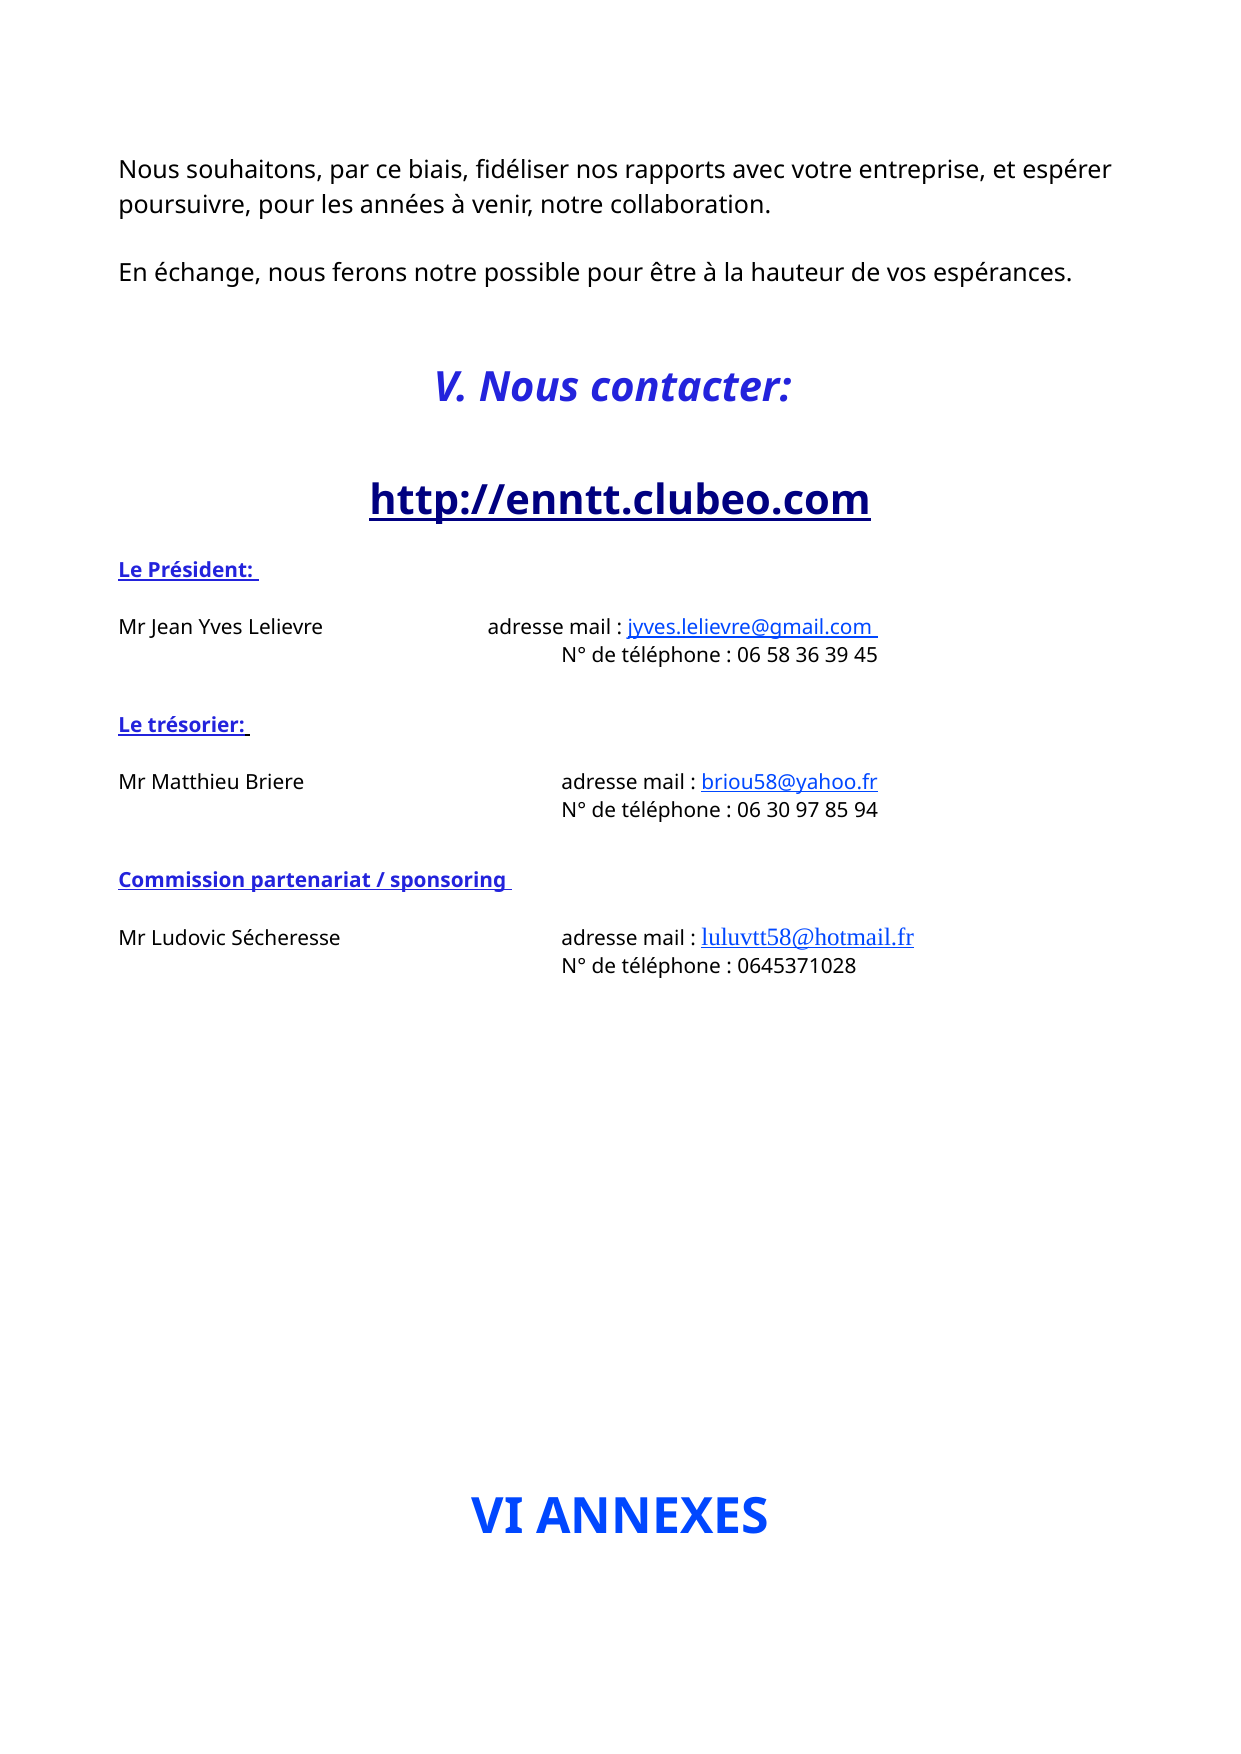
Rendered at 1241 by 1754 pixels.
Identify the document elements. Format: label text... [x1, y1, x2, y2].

text N° de téléphone : 0645371028 [118, 951, 1122, 979]
text En échange, nous ferons notre possible pour être à la hauteur de vos espérances. [118, 254, 1122, 288]
text V. Nous contacter: [118, 357, 1122, 413]
text Mr Jean Yves Lelievre adresse mail : jyves.lelievre@gmail.com [118, 612, 1122, 641]
text Commission partenariat / sponsoring [118, 865, 1122, 893]
text http://enntt.clubeo.com [118, 470, 1122, 527]
text Mr Matthieu Briere adresse mail : briou58@yahoo.fr [118, 767, 1122, 795]
text N° de téléphone : 06 58 36 39 45 [118, 641, 1122, 669]
text Le trésorier: [118, 710, 1122, 738]
text Mr Ludovic Sécheresse adresse mail : luluvtt58@hotmail.fr [118, 922, 1122, 951]
text Nous souhaitons, par ce biais, fidéliser nos rapports avec votre entreprise, et espérer poursuivre, pour les années à venir, notre collaboration. [118, 152, 1122, 220]
text VI ANNEXES [118, 1480, 1122, 1548]
text N° de téléphone : 06 30 97 85 94 [118, 795, 1122, 824]
text Le Président: [118, 555, 1122, 584]
